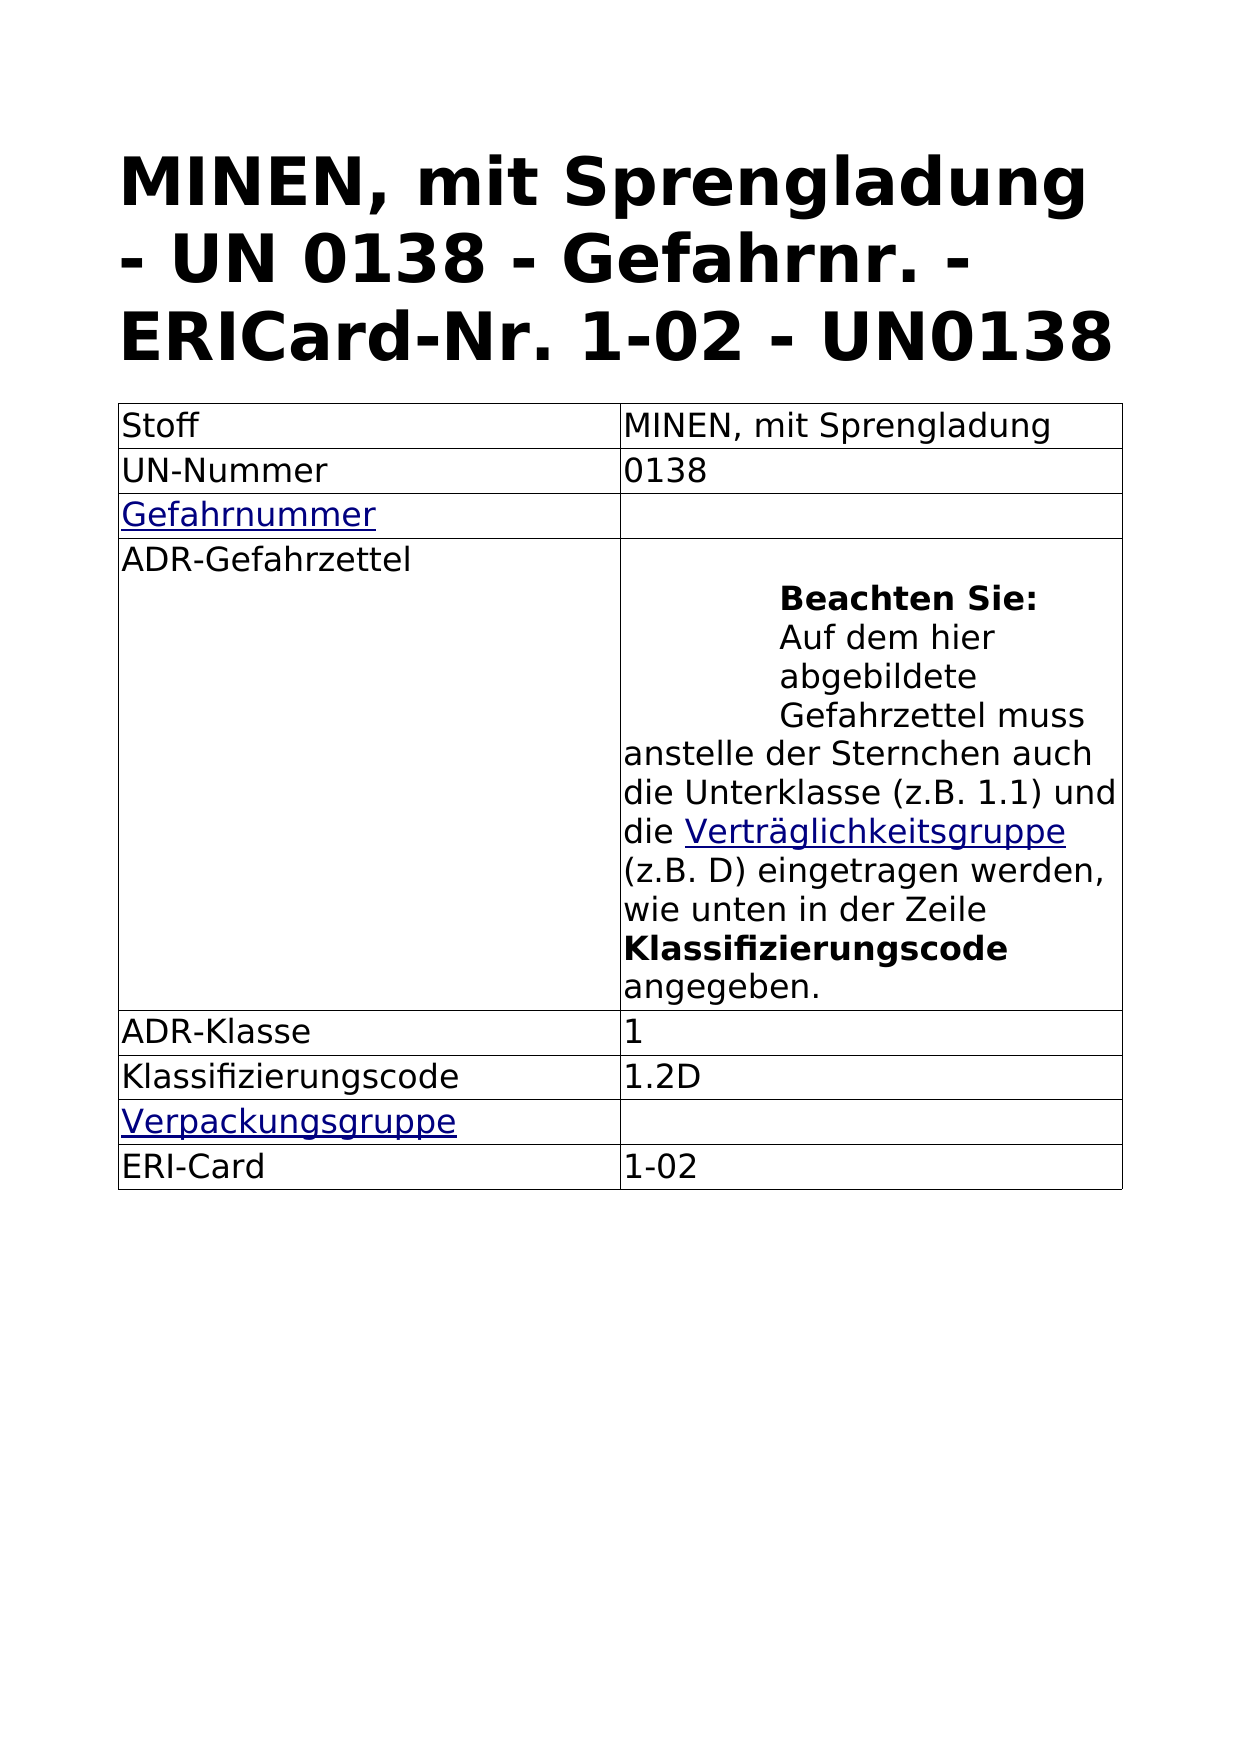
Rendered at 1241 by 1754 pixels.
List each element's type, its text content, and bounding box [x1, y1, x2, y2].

table_header MINEN, mit Sprengladung [621, 404, 1122, 448]
table_cell ERI-Card [119, 1145, 620, 1189]
table_cell 0138 [621, 449, 1122, 493]
table_cell Klassifizierungscode [119, 1056, 620, 1099]
table_cell ADR-Klasse [119, 1011, 620, 1054]
subtitle MINEN, mit Sprengladung - UN 0138 - Gefahrnr. - ERICard-Nr. 1-02 - UN0138 [118, 143, 1122, 376]
table_cell Verpackungsgruppe [119, 1100, 620, 1144]
table_cell ADR-Gefahrzettel [119, 539, 620, 1010]
table_cell [621, 1100, 1122, 1144]
table_cell 1.2D [621, 1056, 1122, 1099]
table_cell UN-Nummer [119, 449, 620, 493]
table_cell 1-02 [621, 1145, 1122, 1189]
table_cell 1 [621, 1011, 1122, 1054]
table_cell Gefahrnummer [119, 494, 620, 538]
table_cell Beachten Sie: Auf dem hier abgebildete Gefahrzettel muss anstelle der Sternchen auch die Unterklasse (z.B. 1.1) und die Verträglichkeitsgruppe (z.B. D) eingetragen werden, wie unten in der Zeile Klassifizierungscode angegeben. [621, 539, 1122, 1010]
table_cell [621, 494, 1122, 538]
table_header Stoff [119, 404, 620, 448]
